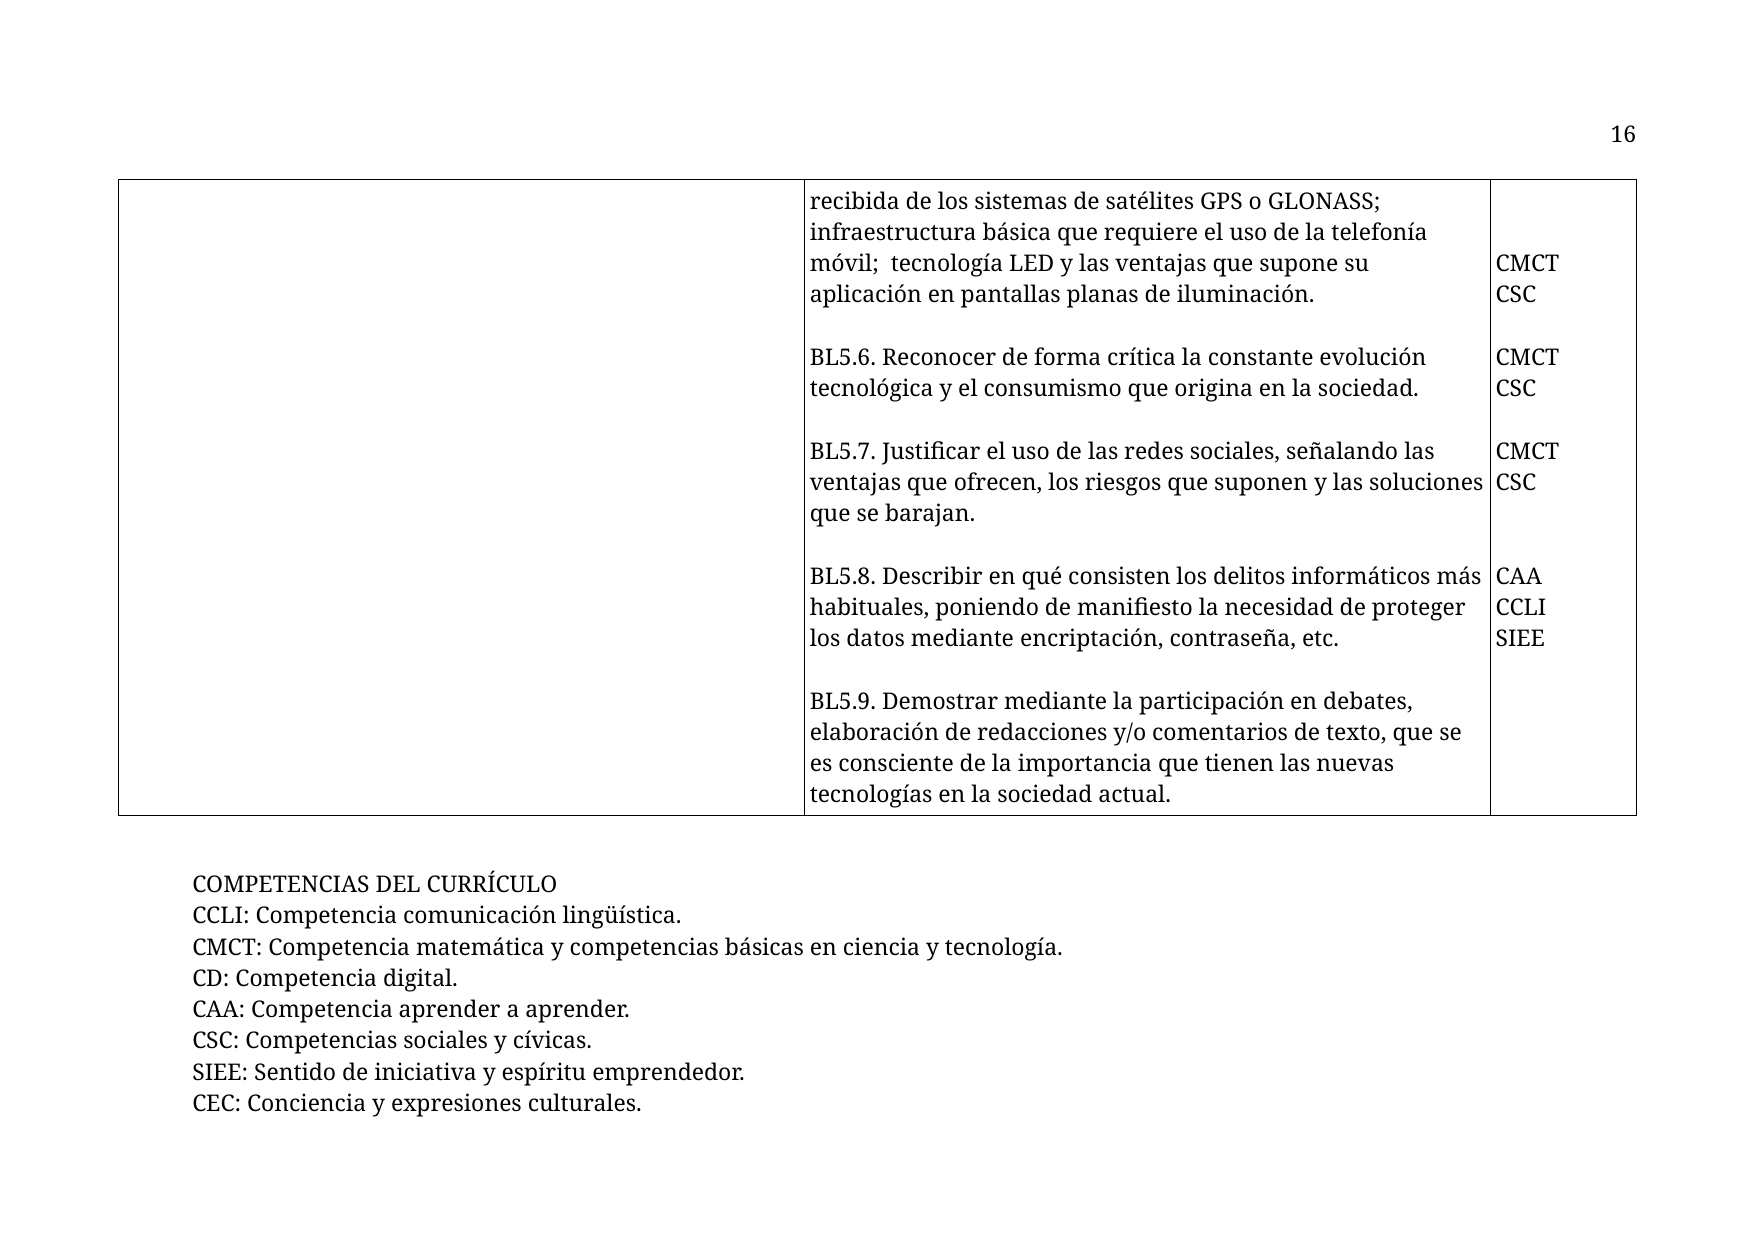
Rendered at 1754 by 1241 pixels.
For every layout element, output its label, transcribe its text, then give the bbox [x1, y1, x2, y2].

text CCLI: Competencia comunicación lingüística. [118, 899, 1636, 931]
text CEC: Conciencia y expresiones culturales. [118, 1087, 1636, 1118]
table_cell CMCT CSC CMCT CSC CMCT CSC CAA CCLI SIEE [1491, 180, 1636, 815]
text CSC: Competencias sociales y cívicas. [118, 1024, 1636, 1056]
text CMCT: Competencia matemática y competencias básicas en ciencia y tecnología. [118, 931, 1636, 962]
text COMPETENCIAS DEL CURRÍCULO [118, 868, 1636, 899]
text CAA: Competencia aprender a aprender. [118, 993, 1636, 1024]
table_cell recibida de los sistemas de satélites GPS o GLONASS; infraestructura básica que requiere el uso de la telefonía móvil; tecnología LED y las ventajas que supone su aplicación en pantallas planas de iluminación. BL5.6. Reconocer de forma crítica la constante evolución tecnológica y el consumismo que origina en la sociedad. BL5.7. Justificar el uso de las redes sociales, señalando las ventajas que ofrecen, los riesgos que suponen y las soluciones que se barajan. BL5.8. Describir en qué consisten los delitos informáticos más habituales, poniendo de manifiesto la necesidad de proteger los datos mediante encriptación, contraseña, etc. BL5.9. Demostrar mediante la participación en debates, elaboración de redacciones y/o comentarios de texto, que se es consciente de la importancia que tienen las nuevas tecnologías en la sociedad actual. [805, 180, 1490, 815]
text CD: Competencia digital. [118, 962, 1636, 993]
table_cell [119, 180, 804, 815]
text SIEE: Sentido de iniciativa y espíritu emprendedor. [118, 1056, 1636, 1087]
